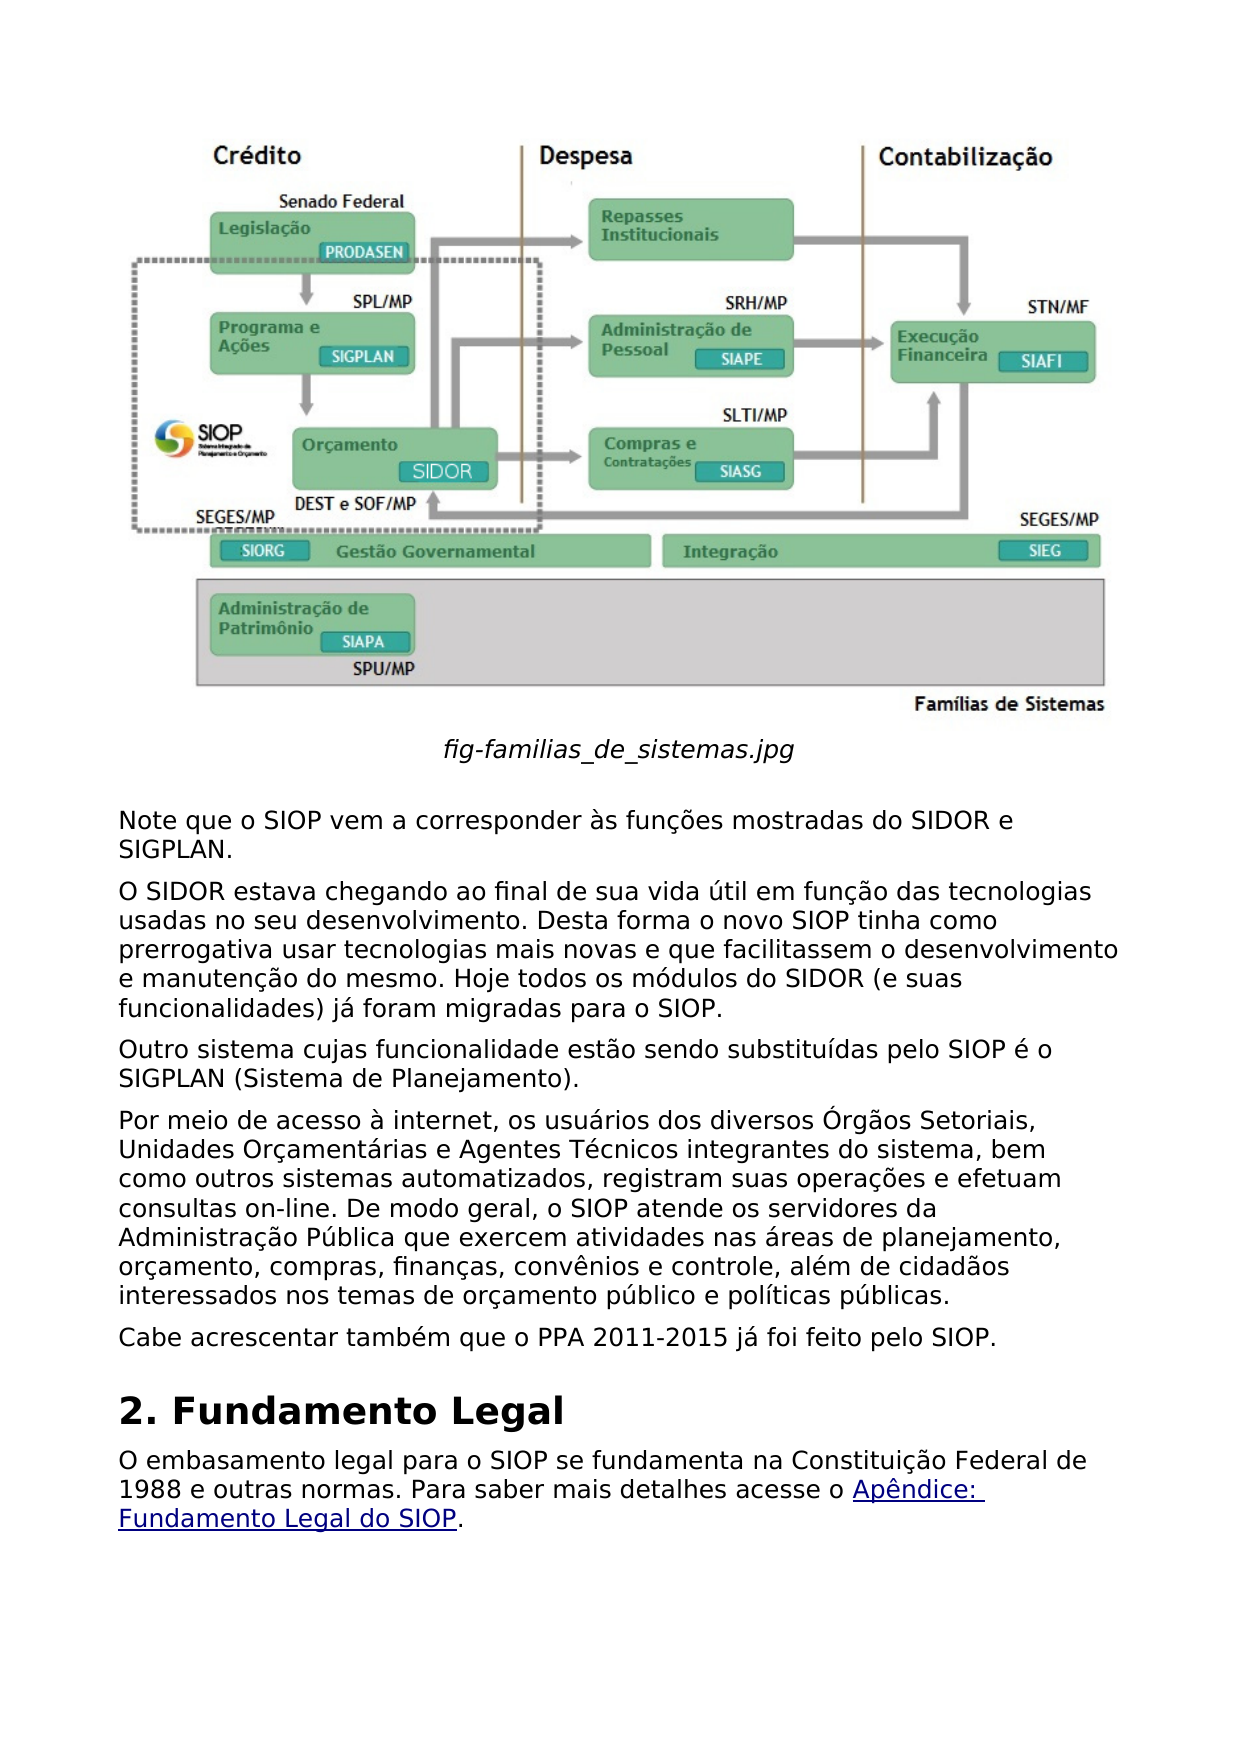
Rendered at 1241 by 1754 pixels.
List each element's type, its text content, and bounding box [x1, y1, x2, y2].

text Cabe acrescentar também que o PPA 2011-2015 já foi feito pelo SIOP. [118, 1323, 1122, 1352]
picture [118, 118, 1123, 736]
text Por meio de acesso à internet, os usuários dos diversos Órgãos Setoriais, Unidades Orçamentárias e Agentes Técnicos integrantes do sistema, bem como outros sistemas automatizados, registram suas operações e efetuam consultas on-line. De modo geral, o SIOP atende os servidores da Administração Pública que exercem atividades nas áreas de planejamento, orçamento, compras, finanças, convênios e controle, além de cidadãos interessados nos temas de orçamento público e políticas públicas. [118, 1106, 1122, 1311]
text Note que o SIOP vem a corresponder às funções mostradas do SIDOR e SIGPLAN. [118, 806, 1122, 865]
text O SIDOR estava chegando ao final de sua vida útil em função das tecnologias usadas no seu desenvolvimento. Desta forma o novo SIOP tinha como prerrogativa usar tecnologias mais novas e que facilitassem o desenvolvimento e manutenção do mesmo. Hoje todos os módulos do SIDOR (e suas funcionalidades) já foram migradas para o SIOP. [118, 877, 1122, 1023]
subtitle 2. Fundamento Legal [118, 1390, 1122, 1433]
text fig-familias_de_sistemas.jpg [118, 736, 1122, 765]
text O embasamento legal para o SIOP se fundamenta na Constituição Federal de 1988 e outras normas. Para saber mais detalhes acesse o Apêndice: Fundamento Legal do SIOP. [118, 1446, 1122, 1533]
text Outro sistema cujas funcionalidade estão sendo substituídas pelo SIOP é o SIGPLAN (Sistema de Planejamento). [118, 1036, 1122, 1094]
